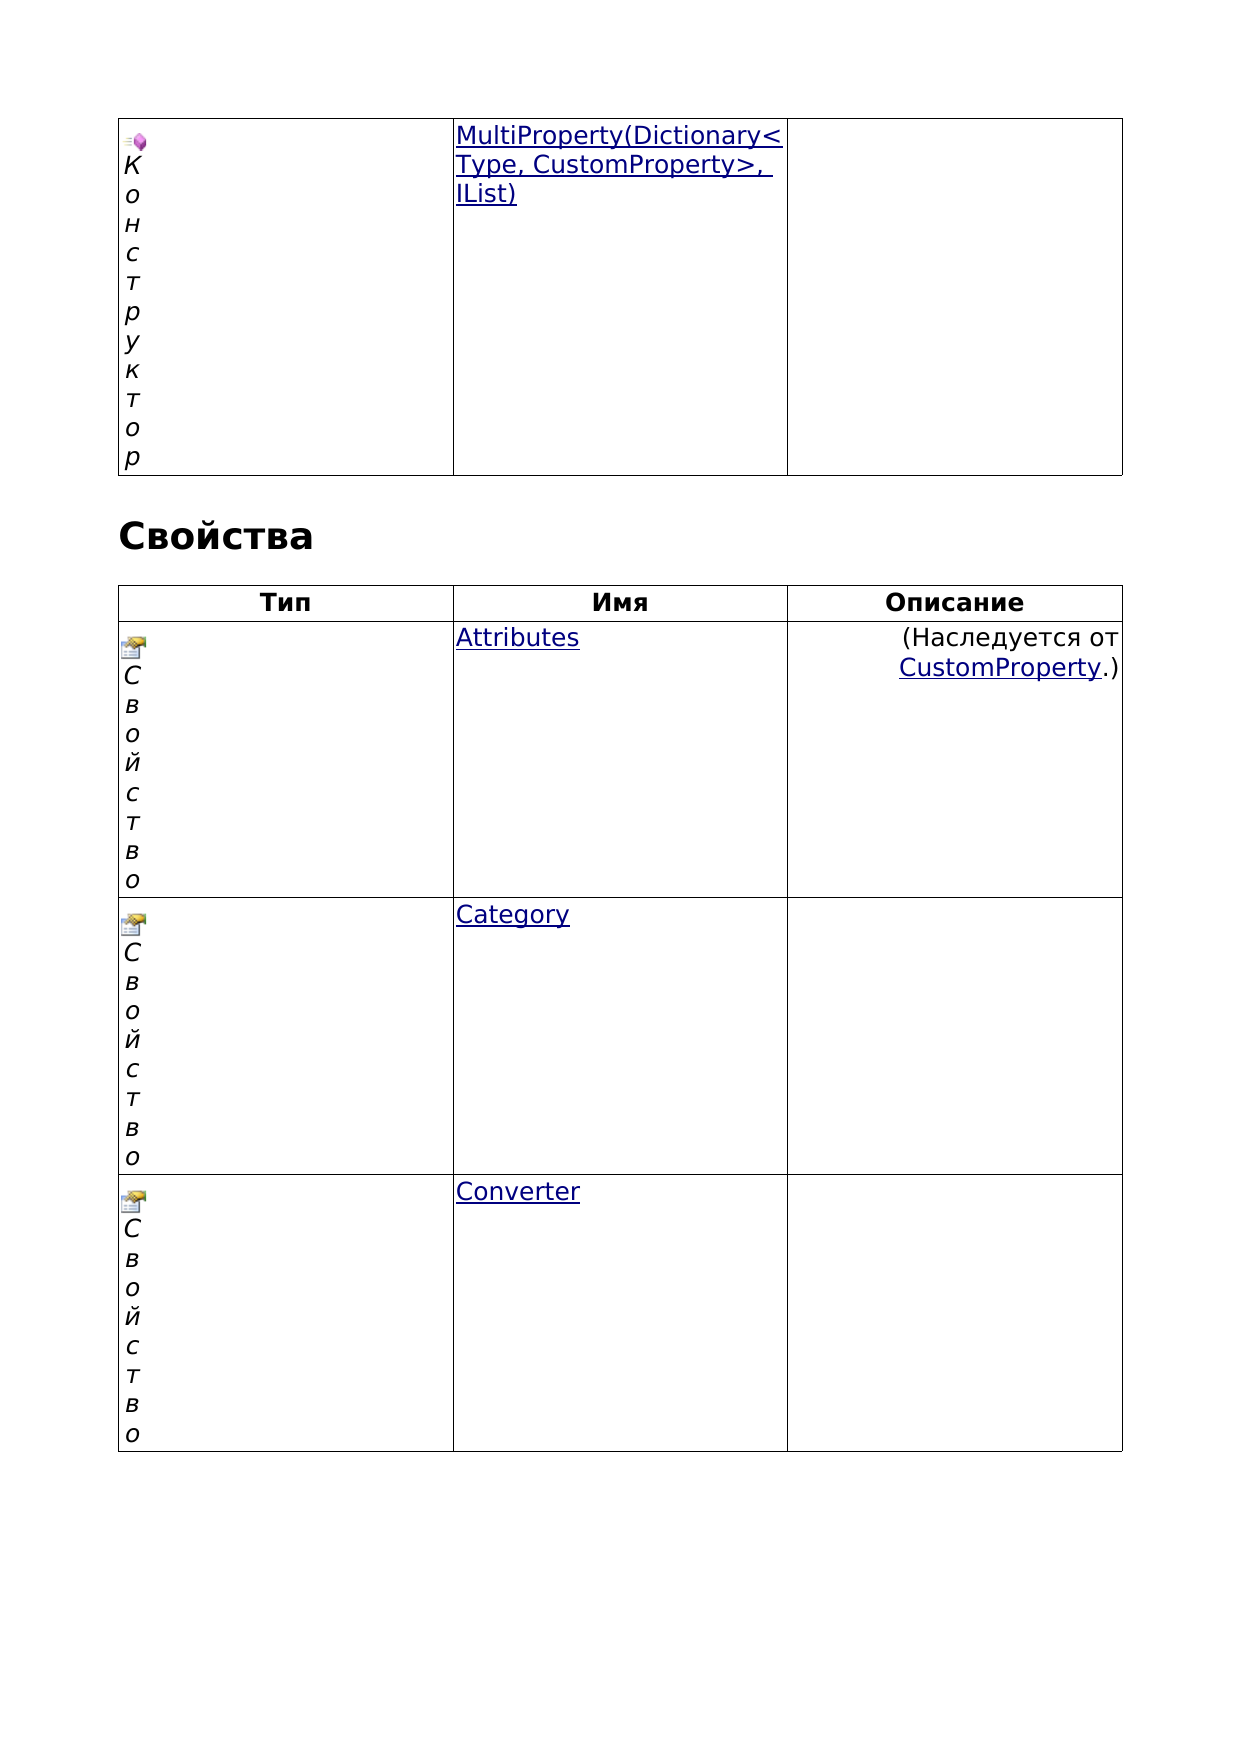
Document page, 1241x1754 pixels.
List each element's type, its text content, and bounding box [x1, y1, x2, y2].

picture [121, 133, 147, 151]
table_cell Attributes [454, 622, 787, 897]
table_cell [119, 898, 453, 1174]
table_cell [119, 119, 453, 474]
table_cell [788, 898, 1122, 1174]
table_cell Category [454, 898, 787, 1174]
table_cell [788, 119, 1122, 474]
picture [121, 636, 147, 661]
table_header Имя [454, 586, 787, 621]
table_header Описание [788, 586, 1122, 621]
subtitle Свойства [118, 514, 1122, 558]
table_cell [119, 1175, 453, 1451]
picture [121, 1189, 147, 1215]
table_cell MultiProperty(Dictionary<Type, CustomProperty>, IList) [454, 119, 787, 474]
table_cell [119, 622, 453, 897]
table_cell Converter [454, 1175, 787, 1451]
picture [121, 912, 147, 938]
table_cell (Наследуется от CustomProperty.) [788, 622, 1122, 897]
table_header Тип [119, 586, 453, 621]
table_cell [788, 1175, 1122, 1451]
